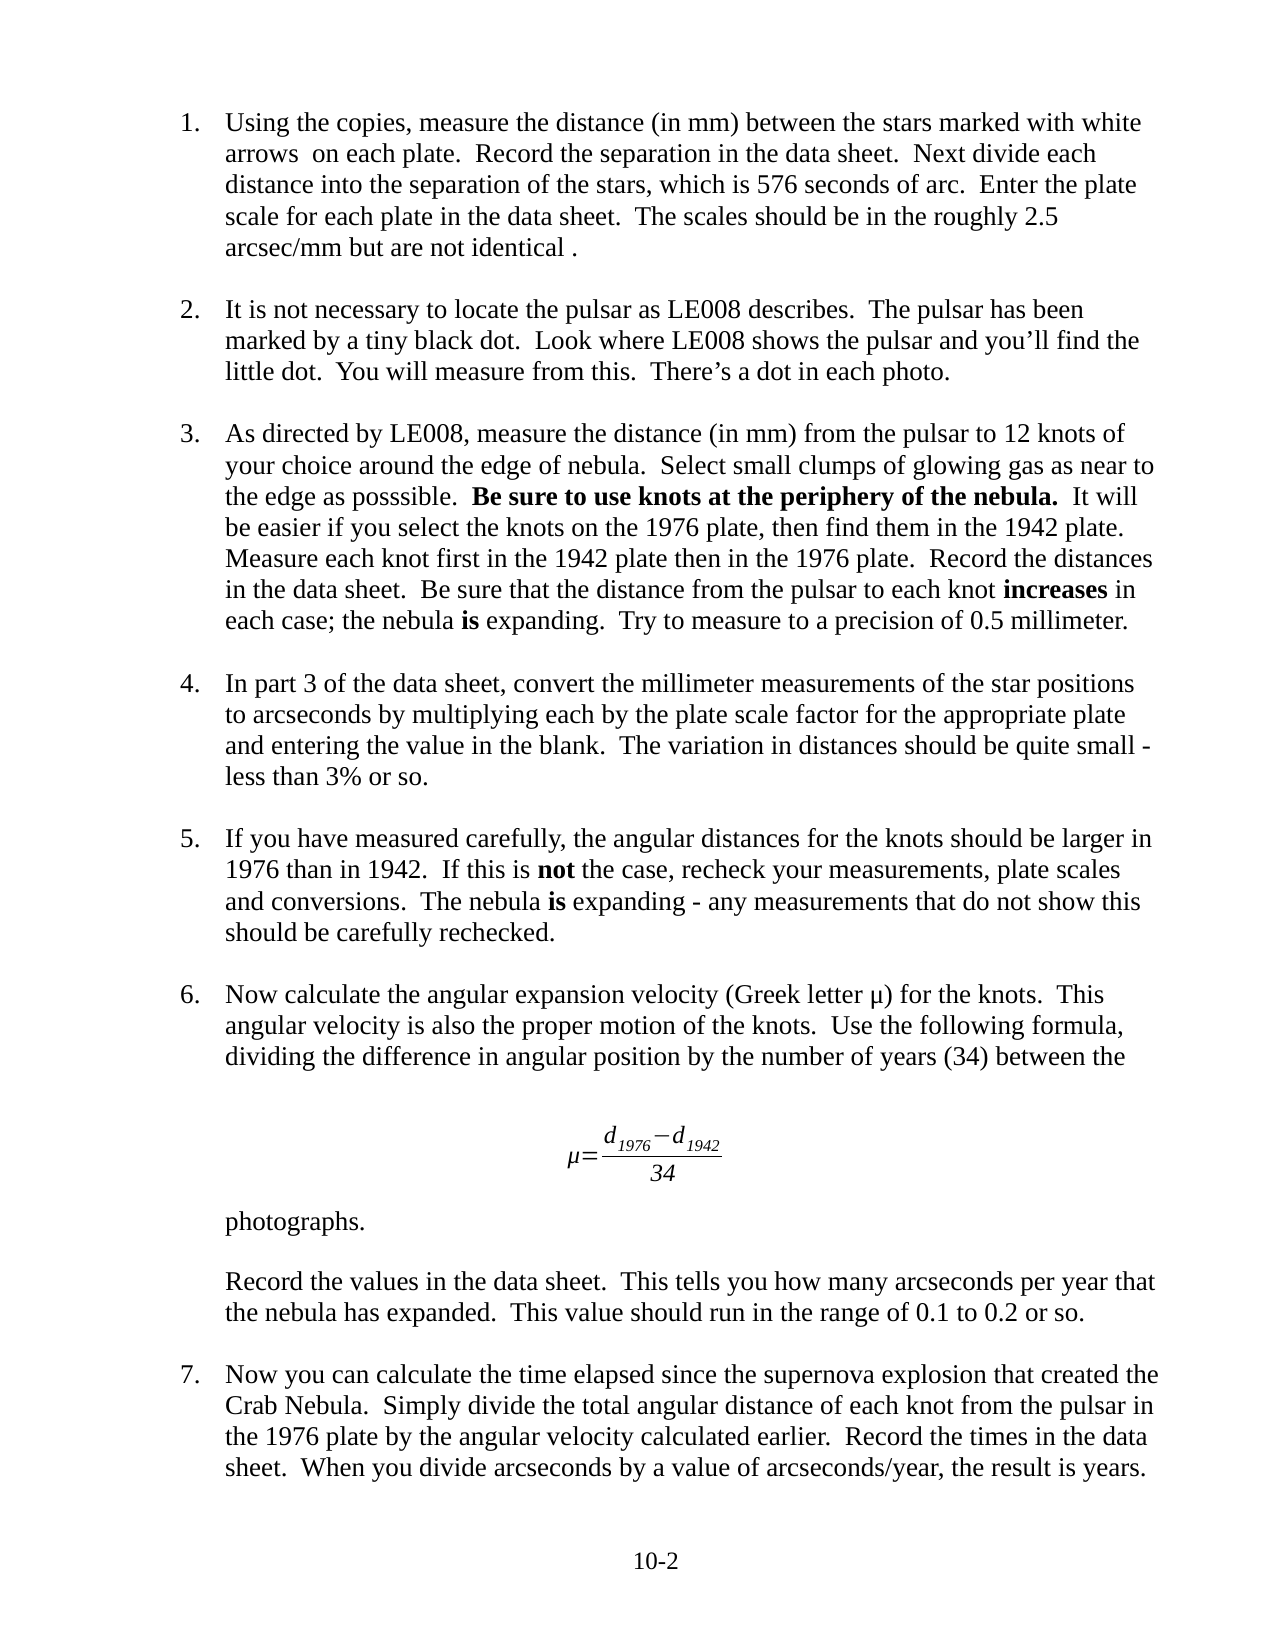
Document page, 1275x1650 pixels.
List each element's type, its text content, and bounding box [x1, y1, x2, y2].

text Record the values in the data sheet. This tells you how many arcseconds per year that the nebula has expanded. This value should run in the range of 0.1 to 0.2 or so. [225, 1264, 1161, 1327]
text 5. If you have measured carefully, the angular distances for the knots should be larger in 1976 than in 1942. If this is not the case, recheck your measurements, plate scales and conversions. The nebula is expanding - any measurements that do not show this should be carefully rechecked. [180, 822, 1161, 947]
text 4. In part 3 of the data sheet, convert the millimeter measurements of the star positions to arcseconds by multiplying each by the plate scale factor for the appropriate plate and entering the value in the blank. The variation in distances should be quite small - less than 3% or so. [180, 667, 1161, 791]
text 6. Now calculate the angular expansion velocity (Greek letter μ) for the knots. This angular velocity is also the proper motion of the knots. Use the following formula, dividing the difference in angular position by the number of years (34) between the photographs. [180, 978, 1161, 1236]
text 3. As directed by LE008, measure the distance (in mm) from the pulsar to 12 knots of your choice around the edge of nebula. Select small clumps of glowing gas as near to the edge as posssible. Be sure to use knots at the periphery of the nebula. It will be easier if you select the knots on the 1976 plate, then find them in the 1942 plate. Measure each knot first in the 1942 plate then in the 1976 plate. Record the distances in the data sheet. Be sure that the distance from the pulsar to each knot increases in each case; the nebula is expanding. Try to measure to a precision of 0.5 millimeter. [180, 418, 1161, 636]
text 1. Using the copies, measure the distance (in mm) between the stars marked with white arrows on each plate. Record the separation in the data sheet. Next divide each distance into the separation of the stars, which is 576 seconds of arc. Enter the plate scale for each plate in the data sheet. The scales should be in the roughly 2.5 arcsec/mm but are not identical . [180, 106, 1161, 262]
text 2. It is not necessary to locate the pulsar as LE008 describes. The pulsar has been marked by a tiny black dot. Look where LE008 shows the pulsar and you’ll find the little dot. You will measure from this. There’s a dot in each photo. [180, 293, 1161, 386]
text 7. Now you can calculate the time elapsed since the supernova explosion that created the Crab Nebula. Simply divide the total angular distance of each knot from the pulsar in the 1976 plate by the angular velocity calculated earlier. Record the times in the data sheet. When you divide arcseconds by a value of arcseconds/year, the result is years. [180, 1358, 1161, 1483]
